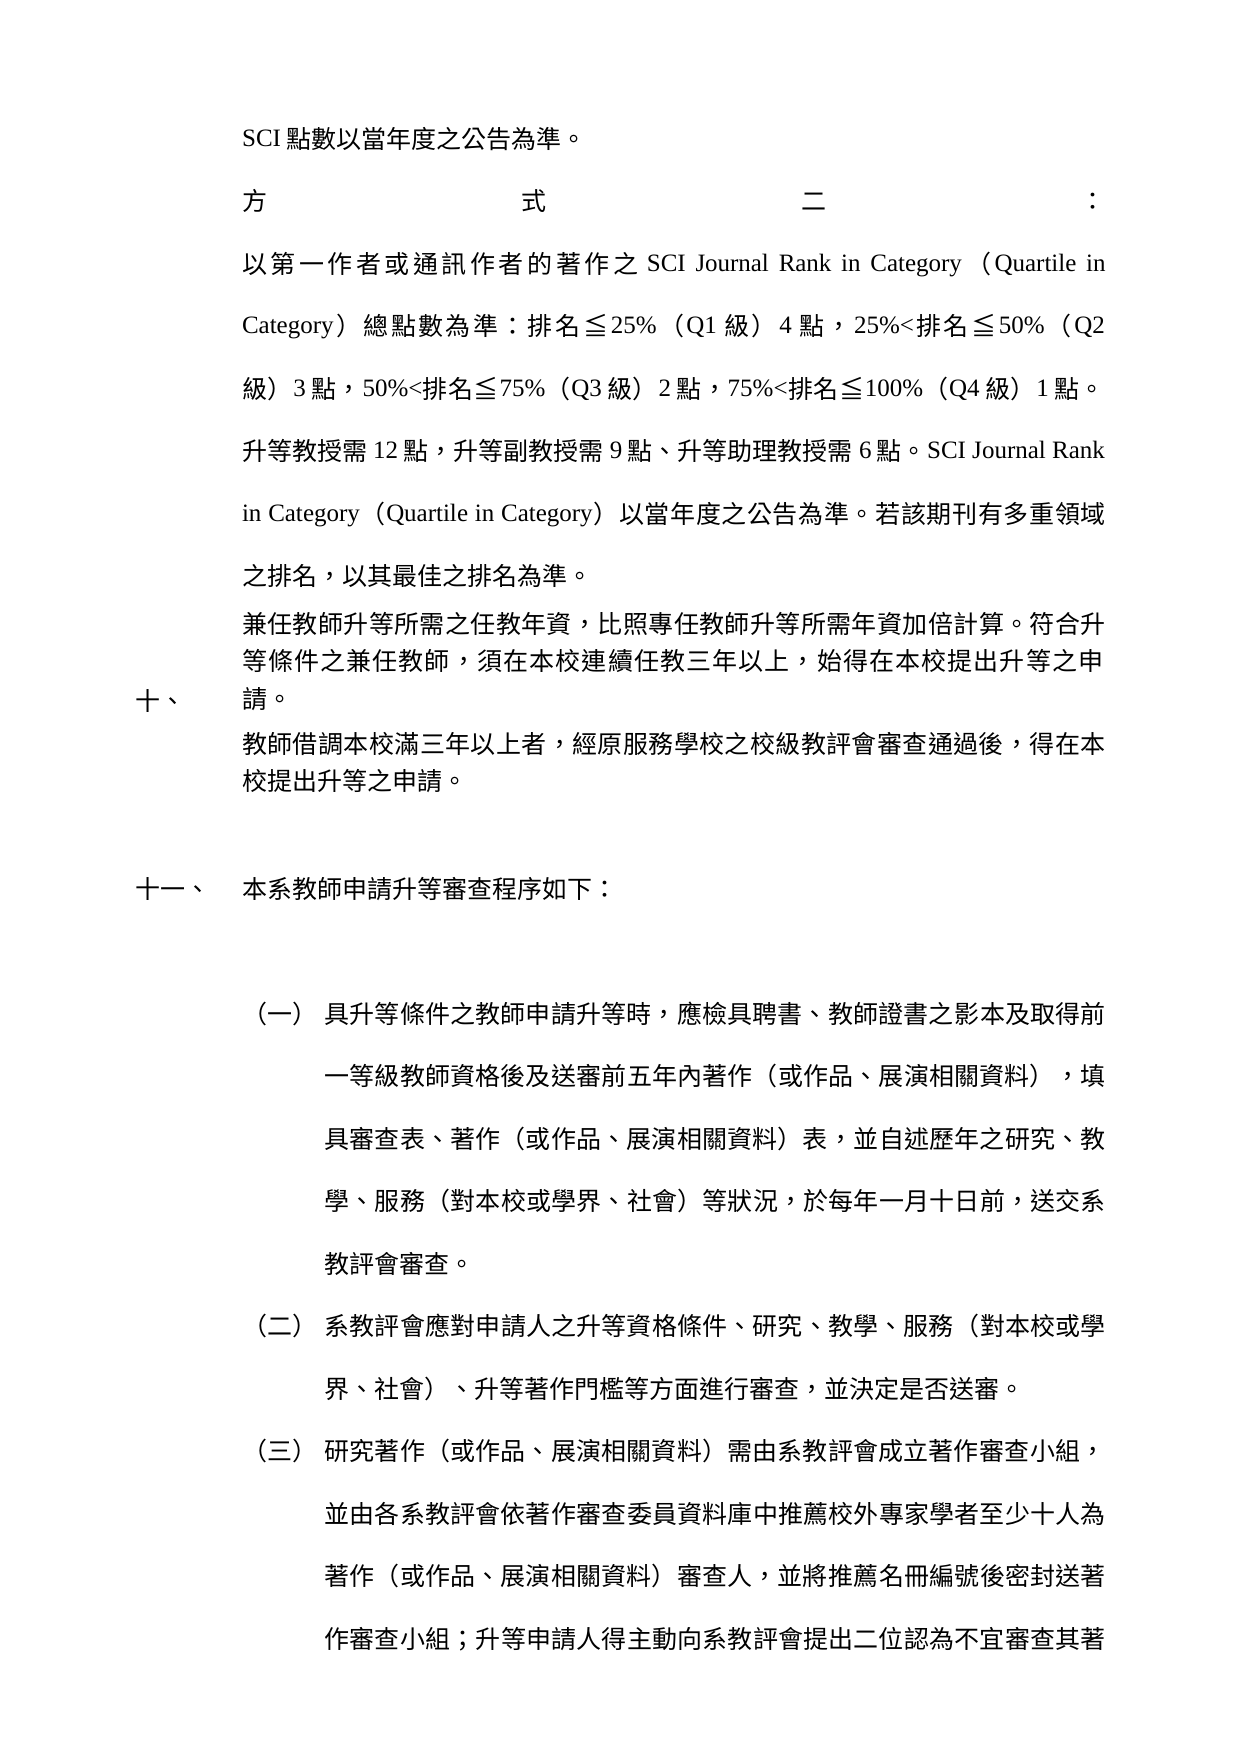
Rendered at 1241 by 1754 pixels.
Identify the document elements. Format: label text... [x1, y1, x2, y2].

table_cell SCI點數以當年度之公告為準。 方式二： 以第一作者或通訊作者的著作之SCI Journal Rank in Category（Quartile in Category）總點數為準：排名≦25%（Q1級）4點，25%<排名≦50%（Q2級）3點，50%<排名≦75%（Q3級）2點，75%<排名≦100%（Q4級）1點。升等教授需12點，升等副教授需9點、升等助理教授需6點。SCI Journal Rank in Category（Quartile in Category）以當年度之公告為準。若該期刊有多重領域之排名，以其最佳之排名為準。 [231, 96, 1117, 596]
table_cell 十、 [124, 596, 231, 798]
table_cell [124, 96, 231, 596]
table_cell 兼任教師升等所需之任教年資，比照專任教師升等所需年資加倍計算。符合升等條件之兼任教師，須在本校連續任教三年以上，始得在本校提出升等之申請。 教師借調本校滿三年以上者，經原服務學校之校級教評會審查通過後，得在本校提出升等之申請。 [231, 596, 1117, 798]
table_cell 本系教師申請升等審查程序如下： （一） 具升等條件之教師申請升等時，應檢具聘書、教師證書之影本及取得前一等級教師資格後及送審前五年內著作（或作品、展演相關資料），填具審查表、著作（或作品、展演相關資料）表，並自述歷年之研究、教學、服務（對本校或學界、社會）等狀況，於每年一月十日前，送交系教評會審查。 （二） 系教評會應對申請人之升等資格條件、研究、教學、服務（對本校或學界、社會）、升等著作門檻等方面進行審查，並決定是否送審。 （三） 研究著作（或作品、展演相關資料）需由系教評會成立著作審查小組，並由各系教評會依著作審查委員資料庫中推薦校外專家學者至少十人為著作（或作品、展演相關資料）審查人，並將推薦名冊編號後密封送著作審查小組；升等申請人得主動向系教評會提出二位認為不宜審查其著 [231, 798, 1117, 1658]
table_cell 十一、 [124, 798, 231, 1658]
